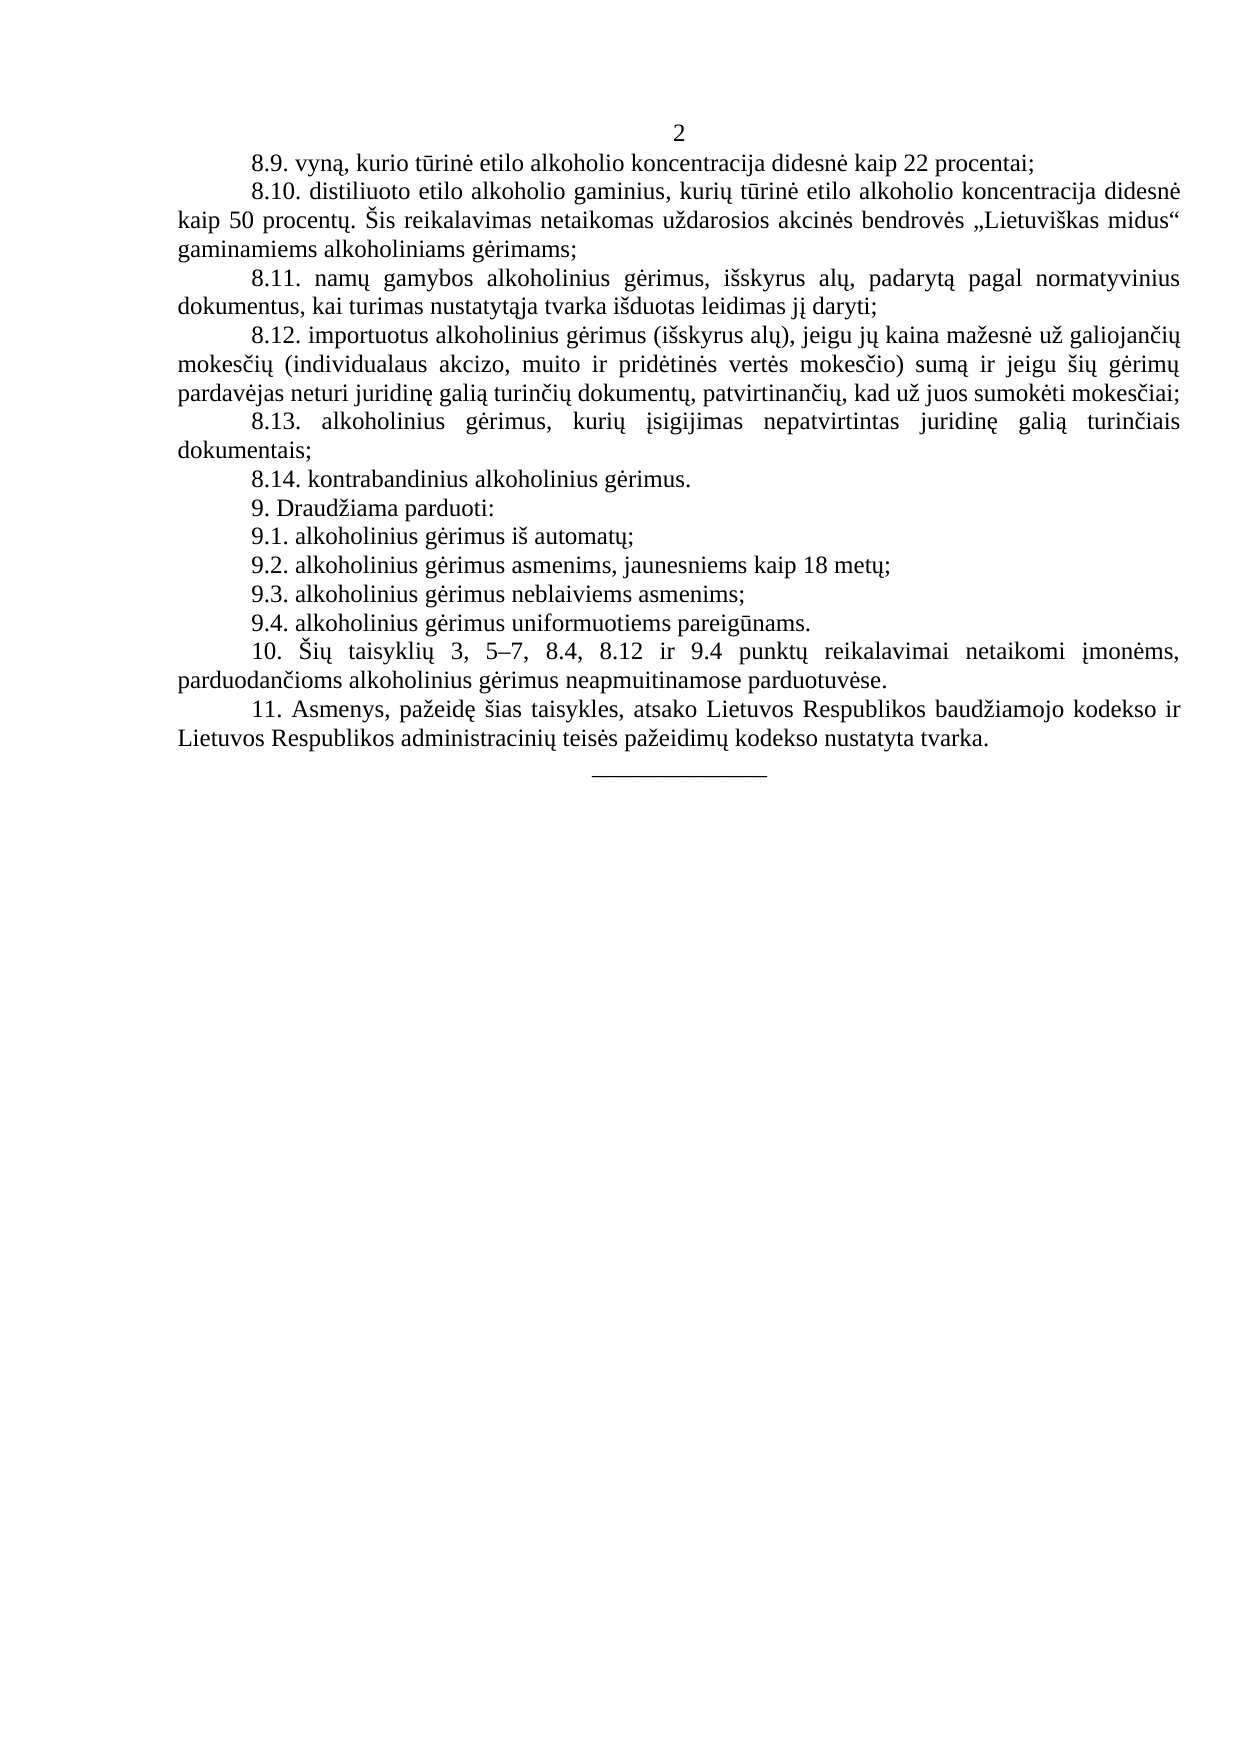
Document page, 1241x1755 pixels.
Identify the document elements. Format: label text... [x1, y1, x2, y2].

text 8.9. vyną, kurio tūrinė etilo alkoholio koncentracija didesnė kaip 22 procentai; [177, 148, 1181, 176]
text 8.14. kontrabandinius alkoholinius gėrimus. [177, 464, 1181, 493]
text 9.3. alkoholinius gėrimus neblaiviems asmenims; [177, 579, 1181, 608]
text 11. Asmenys, pažeidę šias taisykles, atsako Lietuvos Respublikos baudžiamojo kodekso ir Lietuvos Respublikos administracinių teisės pažeidimų kodekso nustatyta tvarka. [177, 694, 1181, 751]
text 10. Šių taisyklių 3, 5–7, 8.4, 8.12 ir 9.4 punktų reikalavimai netaikomi įmonėms, parduodančioms alkoholinius gėrimus neapmuitinamose parduotuvėse. [177, 636, 1181, 694]
text 8.10. distiliuoto etilo alkoholio gaminius, kurių tūrinė etilo alkoholio koncentracija didesnė kaip 50 procentų. Šis reikalavimas netaikomas uždarosios akcinės bendrovės „Lietuviškas midus“ gaminamiems alkoholiniams gėrimams; [177, 176, 1181, 263]
text ______________ [177, 751, 1181, 780]
text 9. Draudžiama parduoti: [177, 493, 1181, 521]
text 8.12. importuotus alkoholinius gėrimus (išskyrus alų), jeigu jų kaina mažesnė už galiojančių mokesčių (individualaus akcizo, muito ir pridėtinės vertės mokesčio) sumą ir jeigu šių gėrimų pardavėjas neturi juridinę galią turinčių dokumentų, patvirtinančių, kad už juos sumokėti mokesčiai; [177, 320, 1181, 406]
text 9.4. alkoholinius gėrimus uniformuotiems pareigūnams. [177, 608, 1181, 636]
text 9.1. alkoholinius gėrimus iš automatų; [177, 521, 1181, 550]
text 8.11. namų gamybos alkoholinius gėrimus, išskyrus alų, padarytą pagal normatyvinius dokumentus, kai turimas nustatytąja tvarka išduotas leidimas jį daryti; [177, 263, 1181, 320]
text 8.13. alkoholinius gėrimus, kurių įsigijimas nepatvirtintas juridinę galią turinčiais dokumentais; [177, 406, 1181, 464]
text 9.2. alkoholinius gėrimus asmenims, jaunesniems kaip 18 metų; [177, 550, 1181, 579]
